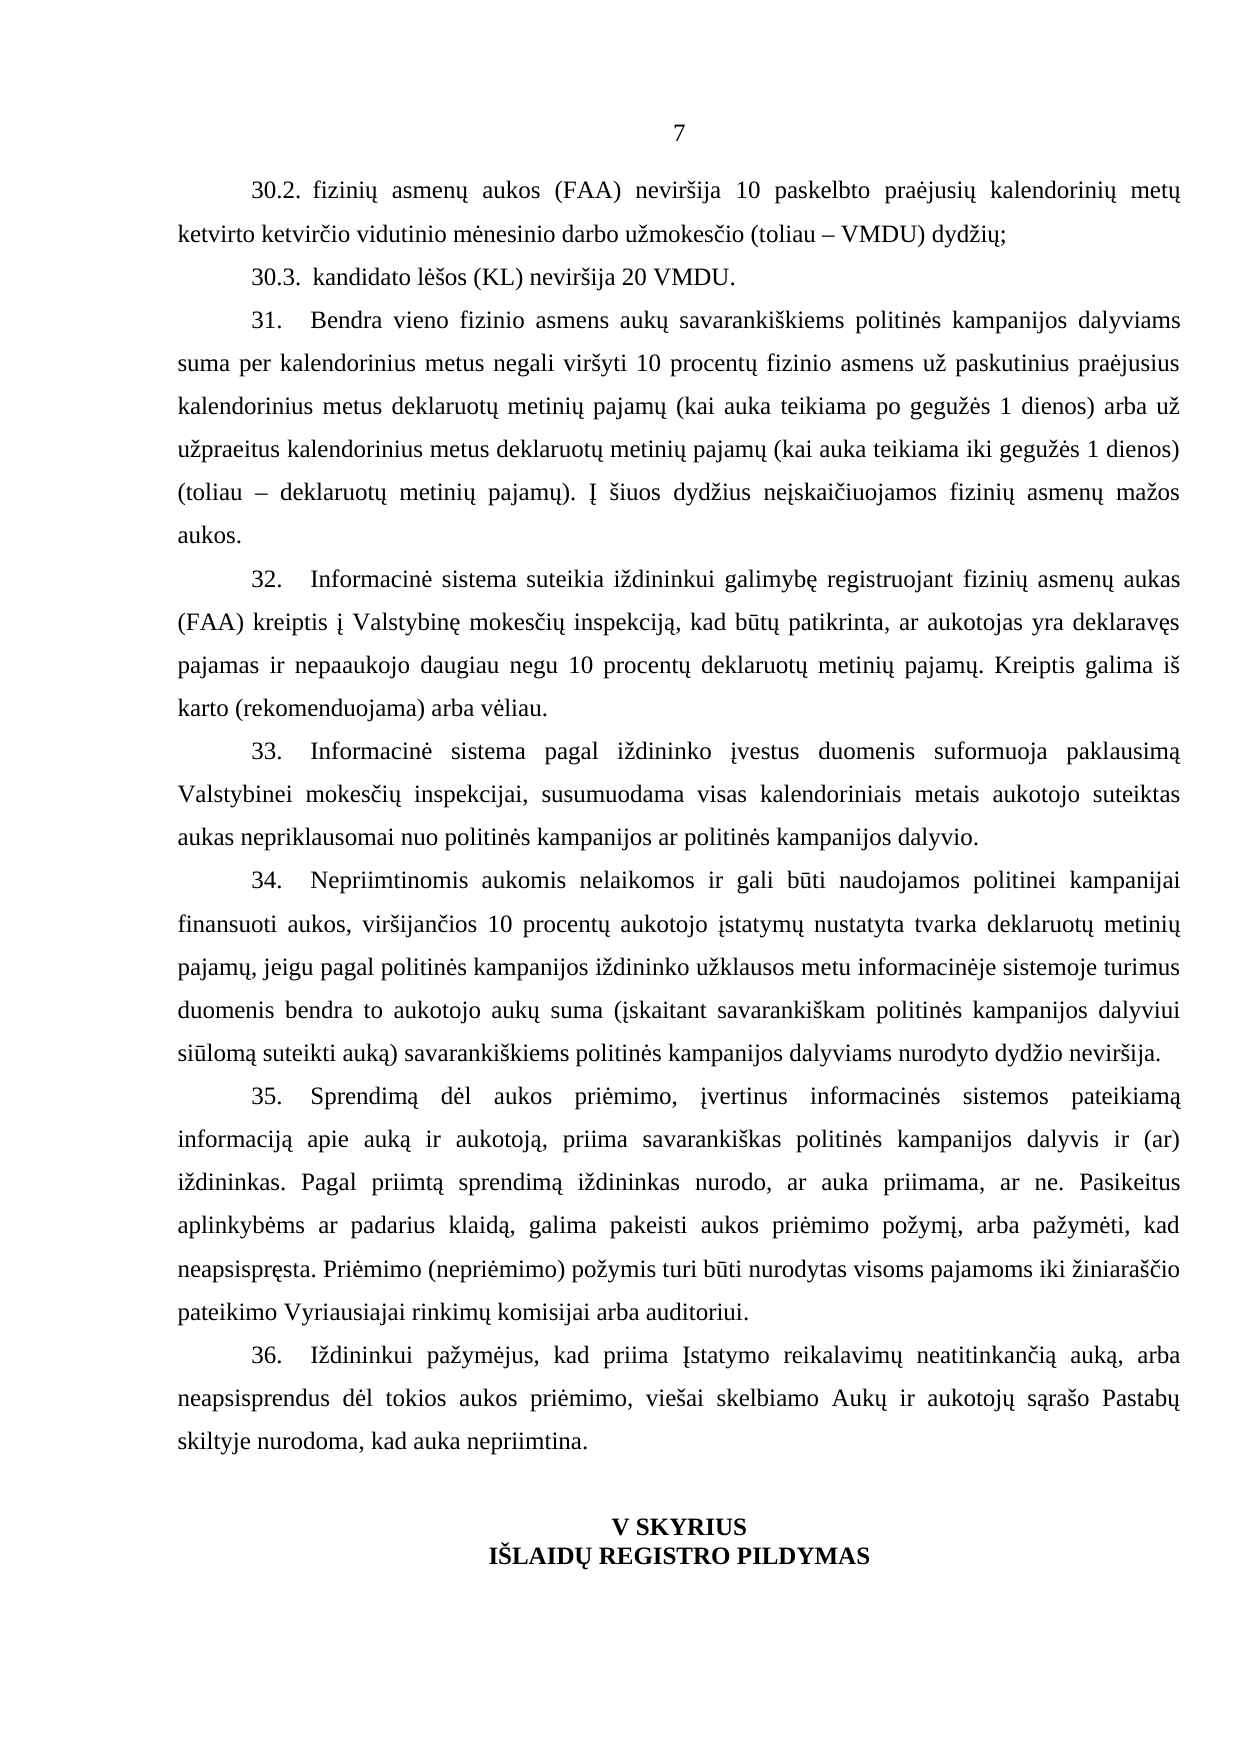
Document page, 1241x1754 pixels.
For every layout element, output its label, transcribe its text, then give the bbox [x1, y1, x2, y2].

text 30.3. kandidato lėšos (KL) neviršija 20 VMDU. [177, 262, 1181, 291]
text 31. Bendra vieno fizinio asmens aukų savarankiškiems politinės kampanijos dalyviams suma per kalendorinius metus negali viršyti 10 procentų fizinio asmens už paskutinius praėjusius kalendorinius metus deklaruotų metinių pajamų (kai auka teikiama po gegužės 1 dienos) arba už užpraeitus kalendorinius metus deklaruotų metinių pajamų (kai auka teikiama iki gegužės 1 dienos) (toliau – deklaruotų metinių pajamų). Į šiuos dydžius neįskaičiuojamos fizinių asmenų mažos aukos. [177, 305, 1181, 549]
text 30.2. fizinių asmenų aukos (FAA) neviršija 10 paskelbto praėjusių kalendorinių metų ketvirto ketvirčio vidutinio mėnesinio darbo užmokesčio (toliau – VMDU) dydžių; [177, 176, 1181, 247]
text IŠLAIDŲ REGISTRO PILDYMAS [177, 1541, 1181, 1570]
text 35. Sprendimą dėl aukos priėmimo, įvertinus informacinės sistemos pateikiamą informaciją apie auką ir aukotoją, priima savarankiškas politinės kampanijos dalyvis ir (ar) iždininkas. Pagal priimtą sprendimą iždininkas nurodo, ar auka priimama, ar ne. Pasikeitus aplinkybėms ar padarius klaidą, galima pakeisti aukos priėmimo požymį, arba pažymėti, kad neapsispręsta. Priėmimo (nepriėmimo) požymis turi būti nurodytas visoms pajamoms iki žiniaraščio pateikimo Vyriausiajai rinkimų komisijai arba auditoriui. [177, 1081, 1181, 1326]
text 33. Informacinė sistema pagal iždininko įvestus duomenis suformuoja paklausimą Valstybinei mokesčių inspekcijai, susumuodama visas kalendoriniais metais aukotojo suteiktas aukas nepriklausomai nuo politinės kampanijos ar politinės kampanijos dalyvio. [177, 736, 1181, 851]
text 32. Informacinė sistema suteikia iždininkui galimybę registruojant fizinių asmenų aukas (FAA) kreiptis į Valstybinę mokesčių inspekciją, kad būtų patikrinta, ar aukotojas yra deklaravęs pajamas ir nepaaukojo daugiau negu 10 procentų deklaruotų metinių pajamų. Kreiptis galima iš karto (rekomenduojama) arba vėliau. [177, 564, 1181, 722]
text 36. Iždininkui pažymėjus, kad priima Įstatymo reikalavimų neatitinkančią auką, arba neapsisprendus dėl tokios aukos priėmimo, viešai skelbiamo Aukų ir aukotojų sąrašo Pastabų skiltyje nurodoma, kad auka nepriimtina. [177, 1340, 1181, 1455]
text 34. Nepriimtinomis aukomis nelaikomos ir gali būti naudojamos politinei kampanijai finansuoti aukos, viršijančios 10 procentų aukotojo įstatymų nustatyta tvarka deklaruotų metinių pajamų, jeigu pagal politinės kampanijos iždininko užklausos metu informacinėje sistemoje turimus duomenis bendra to aukotojo aukų suma (įskaitant savarankiškam politinės kampanijos dalyviui siūlomą suteikti auką) savarankiškiems politinės kampanijos dalyviams nurodyto dydžio neviršija. [177, 866, 1181, 1067]
text V SKYRIUS [177, 1512, 1181, 1541]
